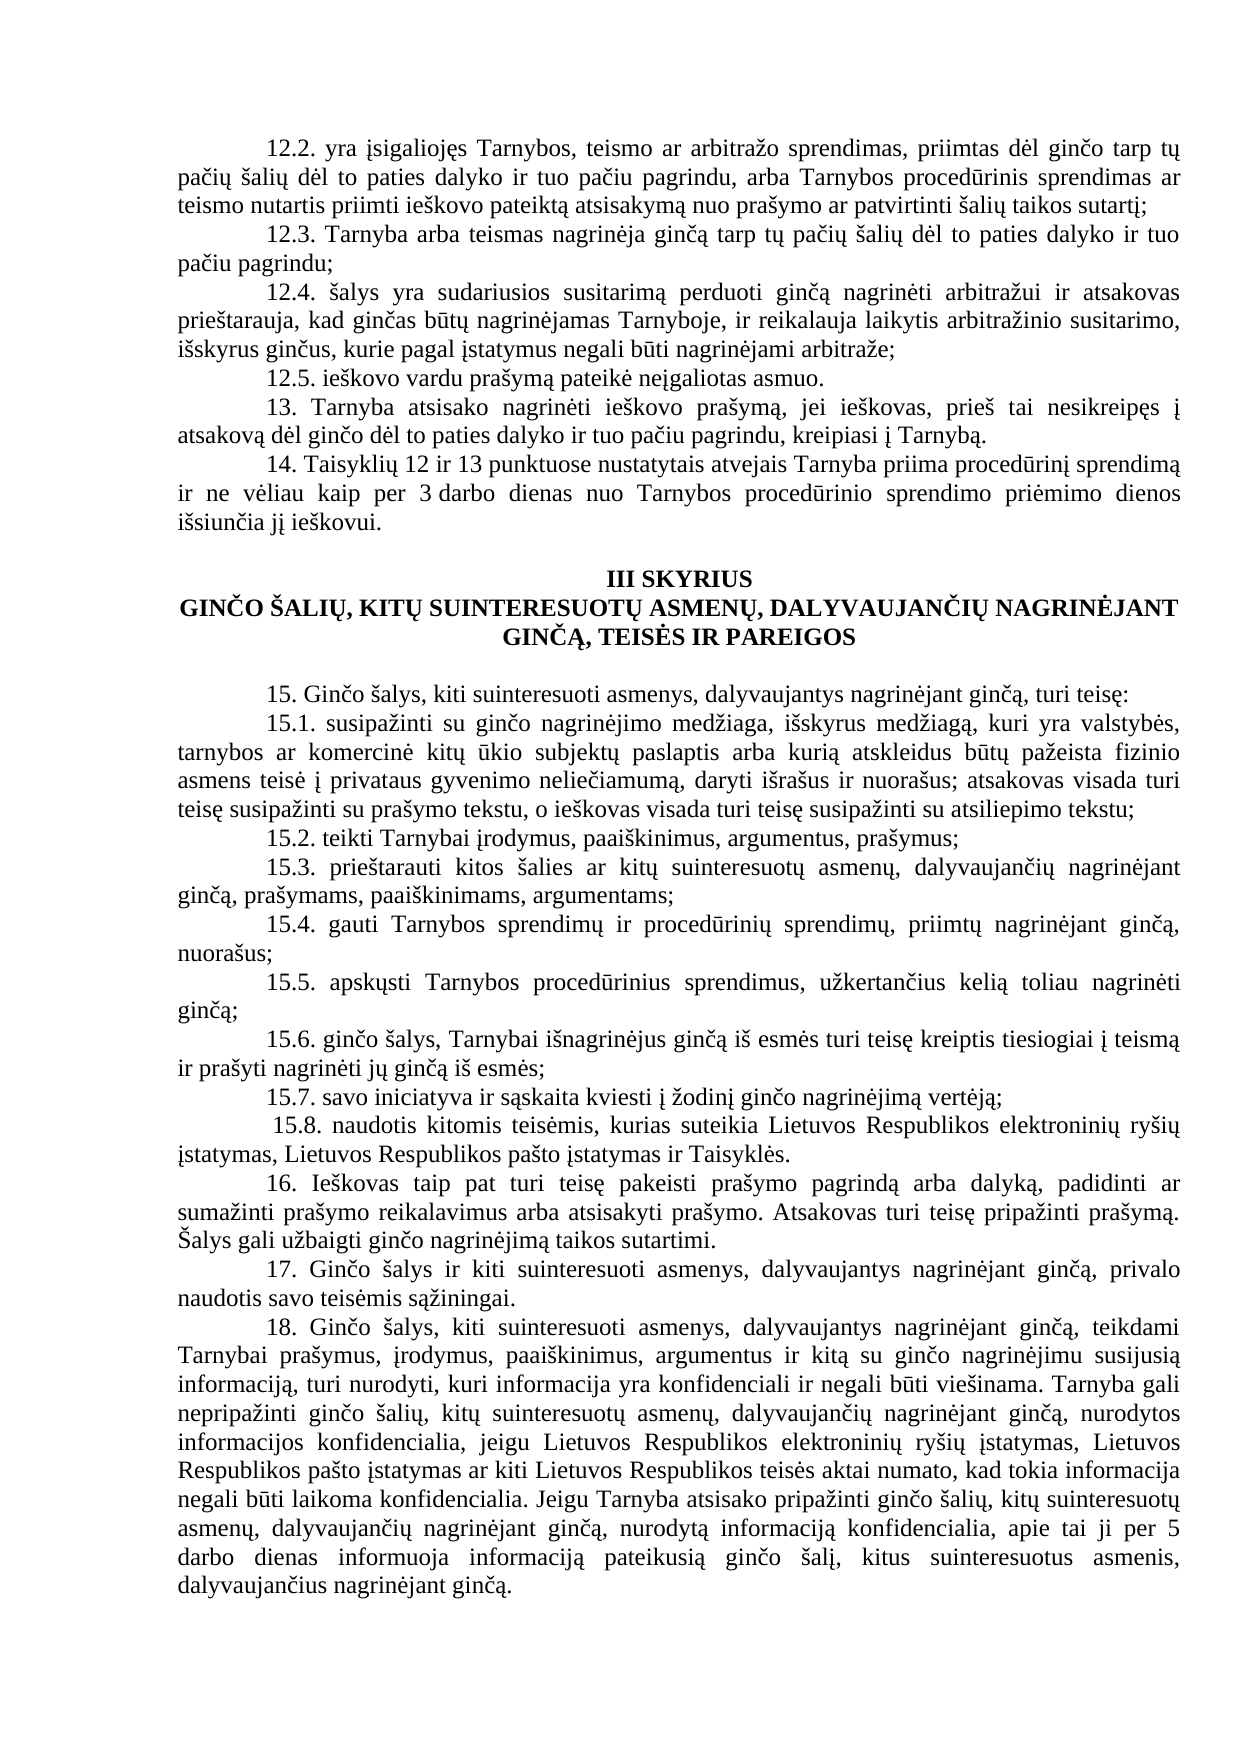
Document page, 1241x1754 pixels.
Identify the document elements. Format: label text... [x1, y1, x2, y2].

text 15.4. gauti Tarnybos sprendimų ir procedūrinių sprendimų, priimtų nagrinėjant ginčą, nuorašus; [177, 909, 1181, 967]
text 15.2. teikti Tarnybai įrodymus, paaiškinimus, argumentus, prašymus; [177, 823, 1181, 852]
text 15.8. naudotis kitomis teisėmis, kurias suteikia Lietuvos Respublikos elektroninių ryšių įstatymas, Lietuvos Respublikos pašto įstatymas ir Taisyklės. [177, 1110, 1181, 1168]
text 12.4. šalys yra sudariusios susitarimą perduoti ginčą nagrinėti arbitražui ir atsakovas prieštarauja, kad ginčas būtų nagrinėjamas Tarnyboje, ir reikalauja laikytis arbitražinio susitarimo, išskyrus ginčus, kurie pagal įstatymus negali būti nagrinėjami arbitraže; [177, 277, 1181, 363]
text 16. Ieškovas taip pat turi teisę pakeisti prašymo pagrindą arba dalyką, padidinti ar sumažinti prašymo reikalavimus arba atsisakyti prašymo. Atsakovas turi teisę pripažinti prašymą. Šalys gali užbaigti ginčo nagrinėjimą taikos sutartimi. [177, 1168, 1181, 1254]
text 17. Ginčo šalys ir kiti suinteresuoti asmenys, dalyvaujantys nagrinėjant ginčą, privalo naudotis savo teisėmis sąžiningai. [177, 1254, 1181, 1312]
text 15.1. susipažinti su ginčo nagrinėjimo medžiaga, išskyrus medžiagą, kuri yra valstybės, tarnybos ar komercinė kitų ūkio subjektų paslaptis arba kurią atskleidus būtų pažeista fizinio asmens teisė į privataus gyvenimo neliečiamumą, daryti išrašus ir nuorašus; atsakovas visada turi teisę susipažinti su prašymo tekstu, o ieškovas visada turi teisę susipažinti su atsiliepimo tekstu; [177, 708, 1181, 823]
text 15.3. prieštarauti kitos šalies ar kitų suinteresuotų asmenų, dalyvaujančių nagrinėjant ginčą, prašymams, paaiškinimams, argumentams; [177, 852, 1181, 909]
text 15. Ginčo šalys, kiti suinteresuoti asmenys, dalyvaujantys nagrinėjant ginčą, turi teisę: [177, 679, 1181, 708]
text III SKYRIUS [177, 564, 1181, 593]
text 12.2. yra įsigaliojęs Tarnybos, teismo ar arbitražo sprendimas, priimtas dėl ginčo tarp tų pačių šalių dėl to paties dalyko ir tuo pačiu pagrindu, arba Tarnybos procedūrinis sprendimas ar teismo nutartis priimti ieškovo pateiktą atsisakymą nuo prašymo ar patvirtinti šalių taikos sutartį; [177, 133, 1181, 219]
text 12.3. Tarnyba arba teismas nagrinėja ginčą tarp tų pačių šalių dėl to paties dalyko ir tuo pačiu pagrindu; [177, 219, 1181, 277]
text 13. Tarnyba atsisako nagrinėti ieškovo prašymą, jei ieškovas, prieš tai nesikreipęs į atsakovą dėl ginčo dėl to paties dalyko ir tuo pačiu pagrindu, kreipiasi į Tarnybą. [177, 392, 1181, 449]
text 15.5. apskųsti Tarnybos procedūrinius sprendimus, užkertančius kelią toliau nagrinėti ginčą; [177, 967, 1181, 1024]
text 12.5. ieškovo vardu prašymą pateikė neįgaliotas asmuo. [177, 363, 1181, 392]
text GINČO ŠALIŲ, KITŲ SUINTERESUOTŲ ASMENŲ, DALYVAUJANČIŲ NAGRINĖJANT GINČĄ, TEISĖS IR PAREIGOS [177, 593, 1181, 650]
text 18. Ginčo šalys, kiti suinteresuoti asmenys, dalyvaujantys nagrinėjant ginčą, teikdami Tarnybai prašymus, įrodymus, paaiškinimus, argumentus ir kitą su ginčo nagrinėjimu susijusią informaciją, turi nurodyti, kuri informacija yra konfidenciali ir negali būti viešinama. Tarnyba gali nepripažinti ginčo šalių, kitų suinteresuotų asmenų, dalyvaujančių nagrinėjant ginčą, nurodytos informacijos konfidencialia, jeigu Lietuvos Respublikos elektroninių ryšių įstatymas, Lietuvos Respublikos pašto įstatymas ar kiti Lietuvos Respublikos teisės aktai numato, kad tokia informacija negali būti laikoma konfidencialia. Jeigu Tarnyba atsisako pripažinti ginčo šalių, kitų suinteresuotų asmenų, dalyvaujančių nagrinėjant ginčą, nurodytą informaciją konfidencialia, apie tai ji per 5 darbo dienas informuoja informaciją pateikusią ginčo šalį, kitus suinteresuotus asmenis, dalyvaujančius nagrinėjant ginčą. [177, 1312, 1181, 1599]
text 14. Taisyklių 12 ir 13 punktuose nustatytais atvejais Tarnyba priima procedūrinį sprendimą ir ne vėliau kaip per 3 darbo dienas nuo Tarnybos procedūrinio sprendimo priėmimo dienos išsiunčia jį ieškovui. [177, 449, 1181, 535]
text 15.7. savo iniciatyva ir sąskaita kviesti į žodinį ginčo nagrinėjimą vertėją; [177, 1082, 1181, 1110]
text 15.6. ginčo šalys, Tarnybai išnagrinėjus ginčą iš esmės turi teisę kreiptis tiesiogiai į teismą ir prašyti nagrinėti jų ginčą iš esmės; [177, 1024, 1181, 1082]
